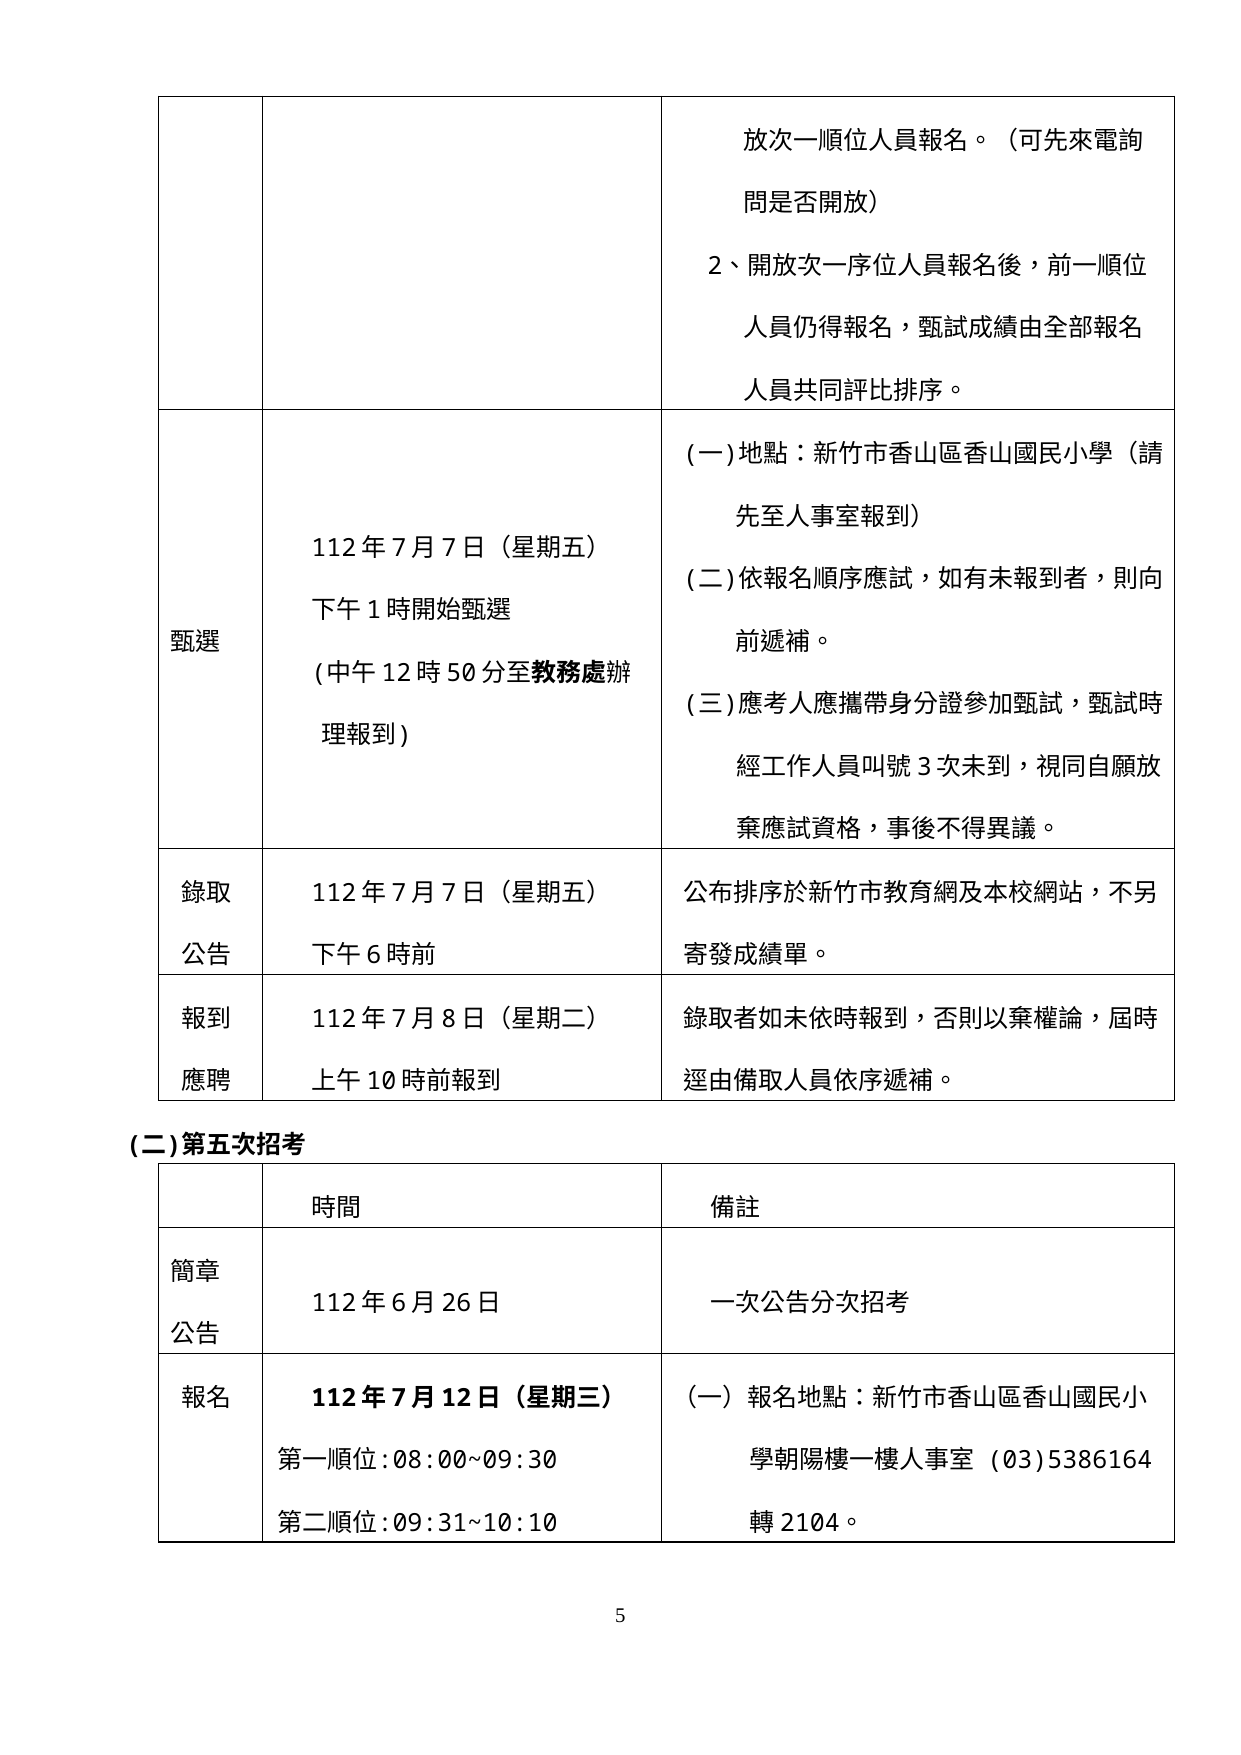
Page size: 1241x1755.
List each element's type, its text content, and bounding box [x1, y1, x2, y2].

table_cell 公布排序於新竹市教育網及本校網站，不另寄發成績單。 [662, 849, 1174, 974]
table_cell 112年7月12日（星期三） 第一順位:08:00~09:30 第二順位:09:31~10:10 [263, 1354, 661, 1541]
table_cell [263, 97, 661, 409]
table_cell [159, 97, 262, 409]
table_cell 簡章 公告 [159, 1228, 262, 1353]
table_cell 一次公告分次招考 [662, 1228, 1174, 1353]
table_cell (一)地點：新竹市香山區香山國民小學（請先至人事室報到） (二)依報名順序應試，如有未報到者，則向前遞補。 (三)應考人應攜帶身分證參加甄試，甄試時經工作人員叫號3次未到，視同自願放棄應試資格，事後不得異議。 [662, 410, 1174, 848]
table_cell 錄取者如未依時報到，否則以棄權論，屆時逕由備取人員依序遞補。 [662, 975, 1174, 1100]
table_cell 112年7月7日（星期五） 下午6時前 [263, 849, 661, 974]
table_cell 甄選 [159, 410, 262, 848]
table_header 時間 [263, 1164, 661, 1227]
table_cell （一）報名地點：新竹市香山區香山國民小學朝陽樓一樓人事室 (03)5386164轉2104。 [662, 1354, 1174, 1541]
table_cell 112年6月26日 [263, 1228, 661, 1353]
table_header 備註 [662, 1164, 1174, 1227]
table_header [159, 1164, 262, 1227]
text (二)第五次招考 [126, 1101, 1152, 1163]
table_cell 報到應聘 [159, 975, 262, 1100]
table_cell 112年7月7日（星期五） 下午1時開始甄選 (中午12時50分至教務處辦理報到) [263, 410, 661, 848]
table_cell 報名 [159, 1354, 262, 1541]
table_cell 放次一順位人員報名。（可先來電詢問是否開放） 2、開放次一序位人員報名後，前一順位人員仍得報名，甄試成績由全部報名人員共同評比排序。 [662, 97, 1174, 409]
table_cell 錄取公告 [159, 849, 262, 974]
table_cell 112年7月8日（星期二） 上午10時前報到 [263, 975, 661, 1100]
